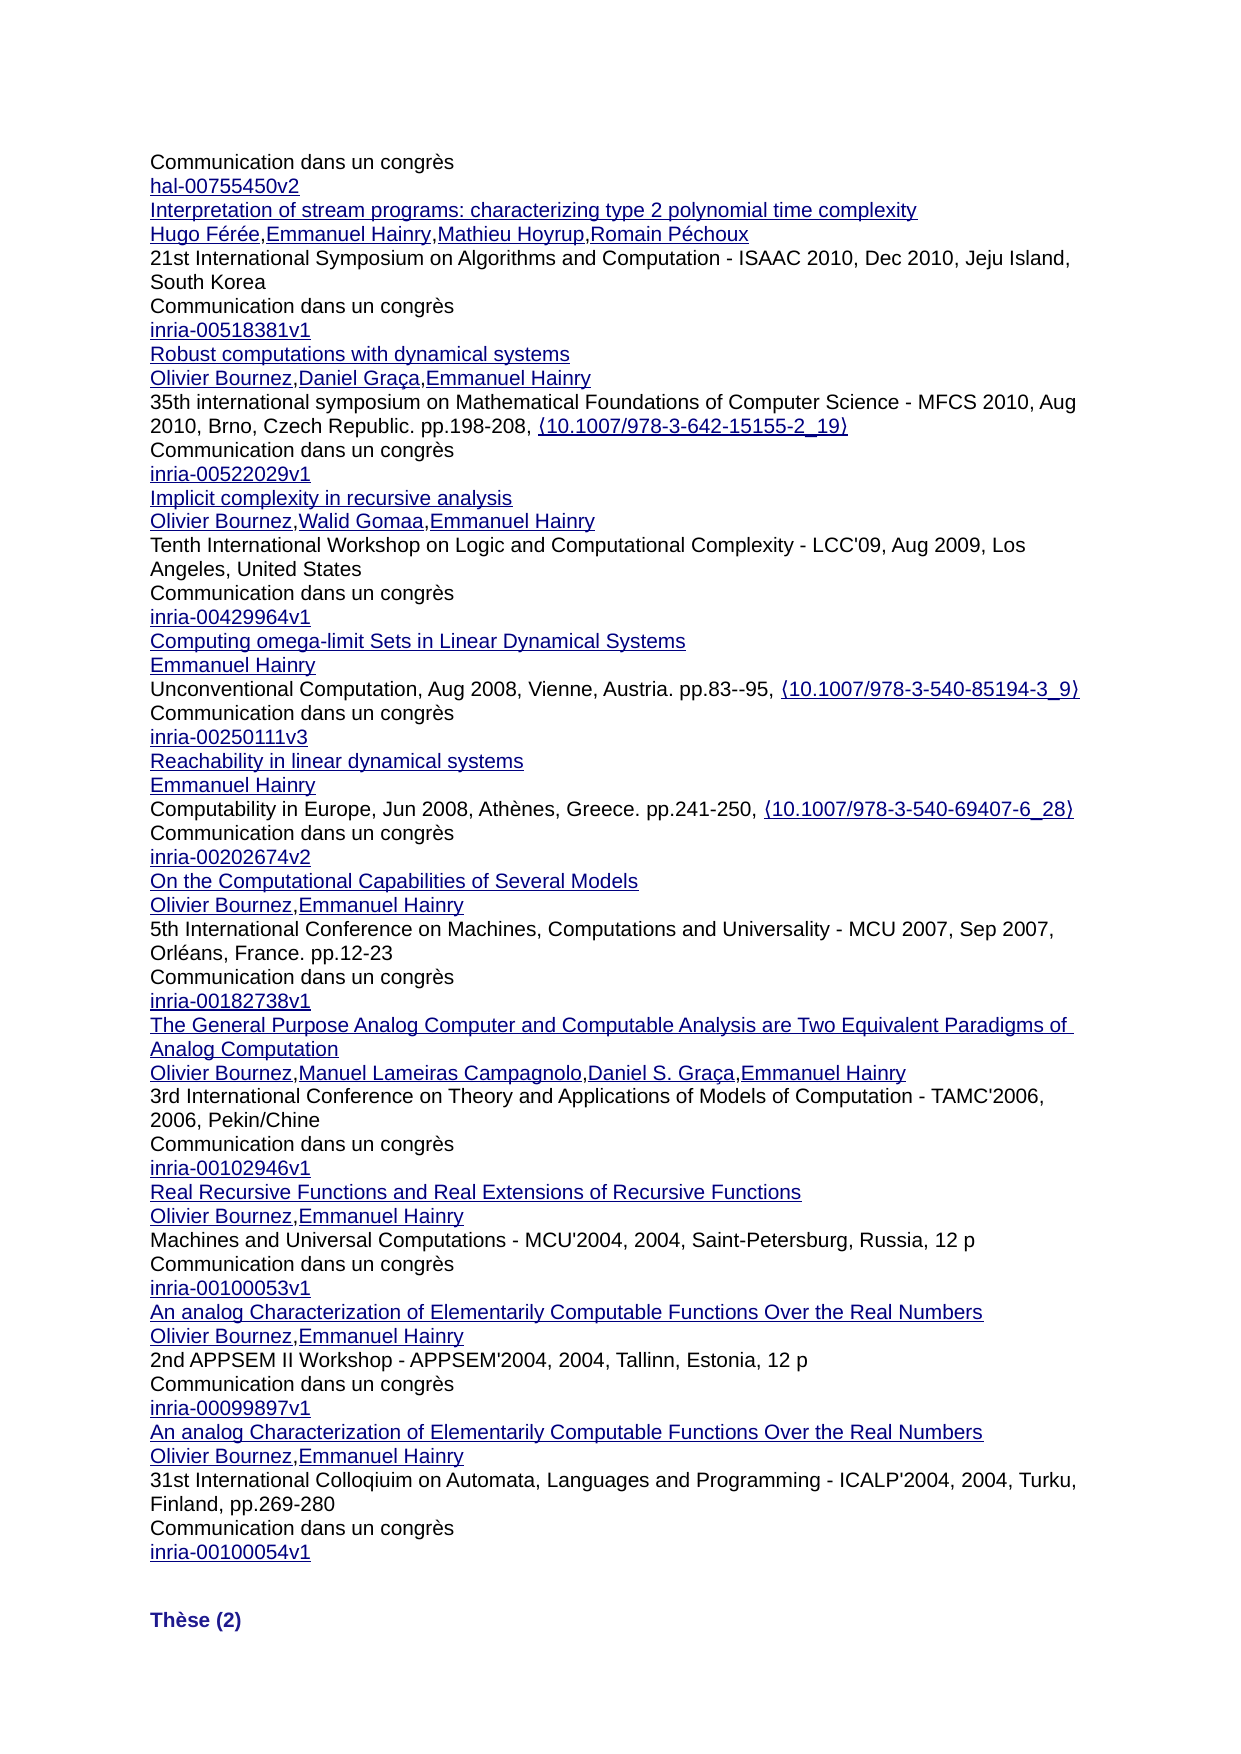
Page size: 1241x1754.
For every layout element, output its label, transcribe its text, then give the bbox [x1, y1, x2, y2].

table_cell An analog Characterization of Elementarily Computable Functions Over the Real Numbers Olivier Bournez,Emmanuel Hainry 2nd APPSEM II Workshop - APPSEM'2004, 2004, Tallinn, Estonia, 12 p Communication dans un congrès inria-00099897v1 [150, 1300, 1090, 1420]
subtitle Thèse (2) [150, 1608, 1090, 1632]
table_cell The General Purpose Analog Computer and Computable Analysis are Two Equivalent Paradigms of Analog Computation Olivier Bournez,Manuel Lameiras Campagnolo,Daniel S. Graça,Emmanuel Hainry 3rd International Conference on Theory and Applications of Models of Computation - TAMC'2006, 2006, Pekin/Chine Communication dans un congrès inria-00102946v1 [150, 1013, 1090, 1180]
table_cell Interpretation of stream programs: characterizing type 2 polynomial time complexity Hugo Férée,Emmanuel Hainry,Mathieu Hoyrup,Romain Péchoux 21st International Symposium on Algorithms and Computation - ISAAC 2010, Dec 2010, Jeju Island, South Korea Communication dans un congrès inria-00518381v1 [150, 198, 1090, 342]
table_cell Real Recursive Functions and Real Extensions of Recursive Functions Olivier Bournez,Emmanuel Hainry Machines and Universal Computations - MCU'2004, 2004, Saint-Petersburg, Russia, 12 p Communication dans un congrès inria-00100053v1 [150, 1180, 1090, 1300]
table_cell Robust computations with dynamical systems Olivier Bournez,Daniel Graça,Emmanuel Hainry 35th international symposium on Mathematical Foundations of Computer Science - MFCS 2010, Aug 2010, Brno, Czech Republic. pp.198-208, ⟨10.1007/978-3-642-15155-2_19⟩ Communication dans un congrès inria-00522029v1 [150, 342, 1090, 485]
table_cell Implicit complexity in recursive analysis Olivier Bournez,Walid Gomaa,Emmanuel Hainry Tenth International Workshop on Logic and Computational Complexity - LCC'09, Aug 2009, Los Angeles, United States Communication dans un congrès inria-00429964v1 [150, 485, 1090, 629]
table_cell On the Computational Capabilities of Several Models Olivier Bournez,Emmanuel Hainry 5th International Conference on Machines, Computations and Universality - MCU 2007, Sep 2007, Orléans, France. pp.12-23 Communication dans un congrès inria-00182738v1 [150, 869, 1090, 1012]
table_cell Computing omega-limit Sets in Linear Dynamical Systems Emmanuel Hainry Unconventional Computation, Aug 2008, Vienne, Austria. pp.83--95, ⟨10.1007/978-3-540-85194-3_9⟩ Communication dans un congrès inria-00250111v3 [150, 629, 1090, 749]
table_cell Reachability in linear dynamical systems Emmanuel Hainry Computability in Europe, Jun 2008, Athènes, Greece. pp.241-250, ⟨10.1007/978-3-540-69407-6_28⟩ Communication dans un congrès inria-00202674v2 [150, 749, 1090, 869]
table_cell An analog Characterization of Elementarily Computable Functions Over the Real Numbers Olivier Bournez,Emmanuel Hainry 31st International Colloqiuim on Automata, Languages and Programming - ICALP'2004, 2004, Turku, Finland, pp.269-280 Communication dans un congrès inria-00100054v1 [150, 1420, 1090, 1563]
table_cell Communication dans un congrès hal-00755450v2 [150, 150, 1090, 198]
